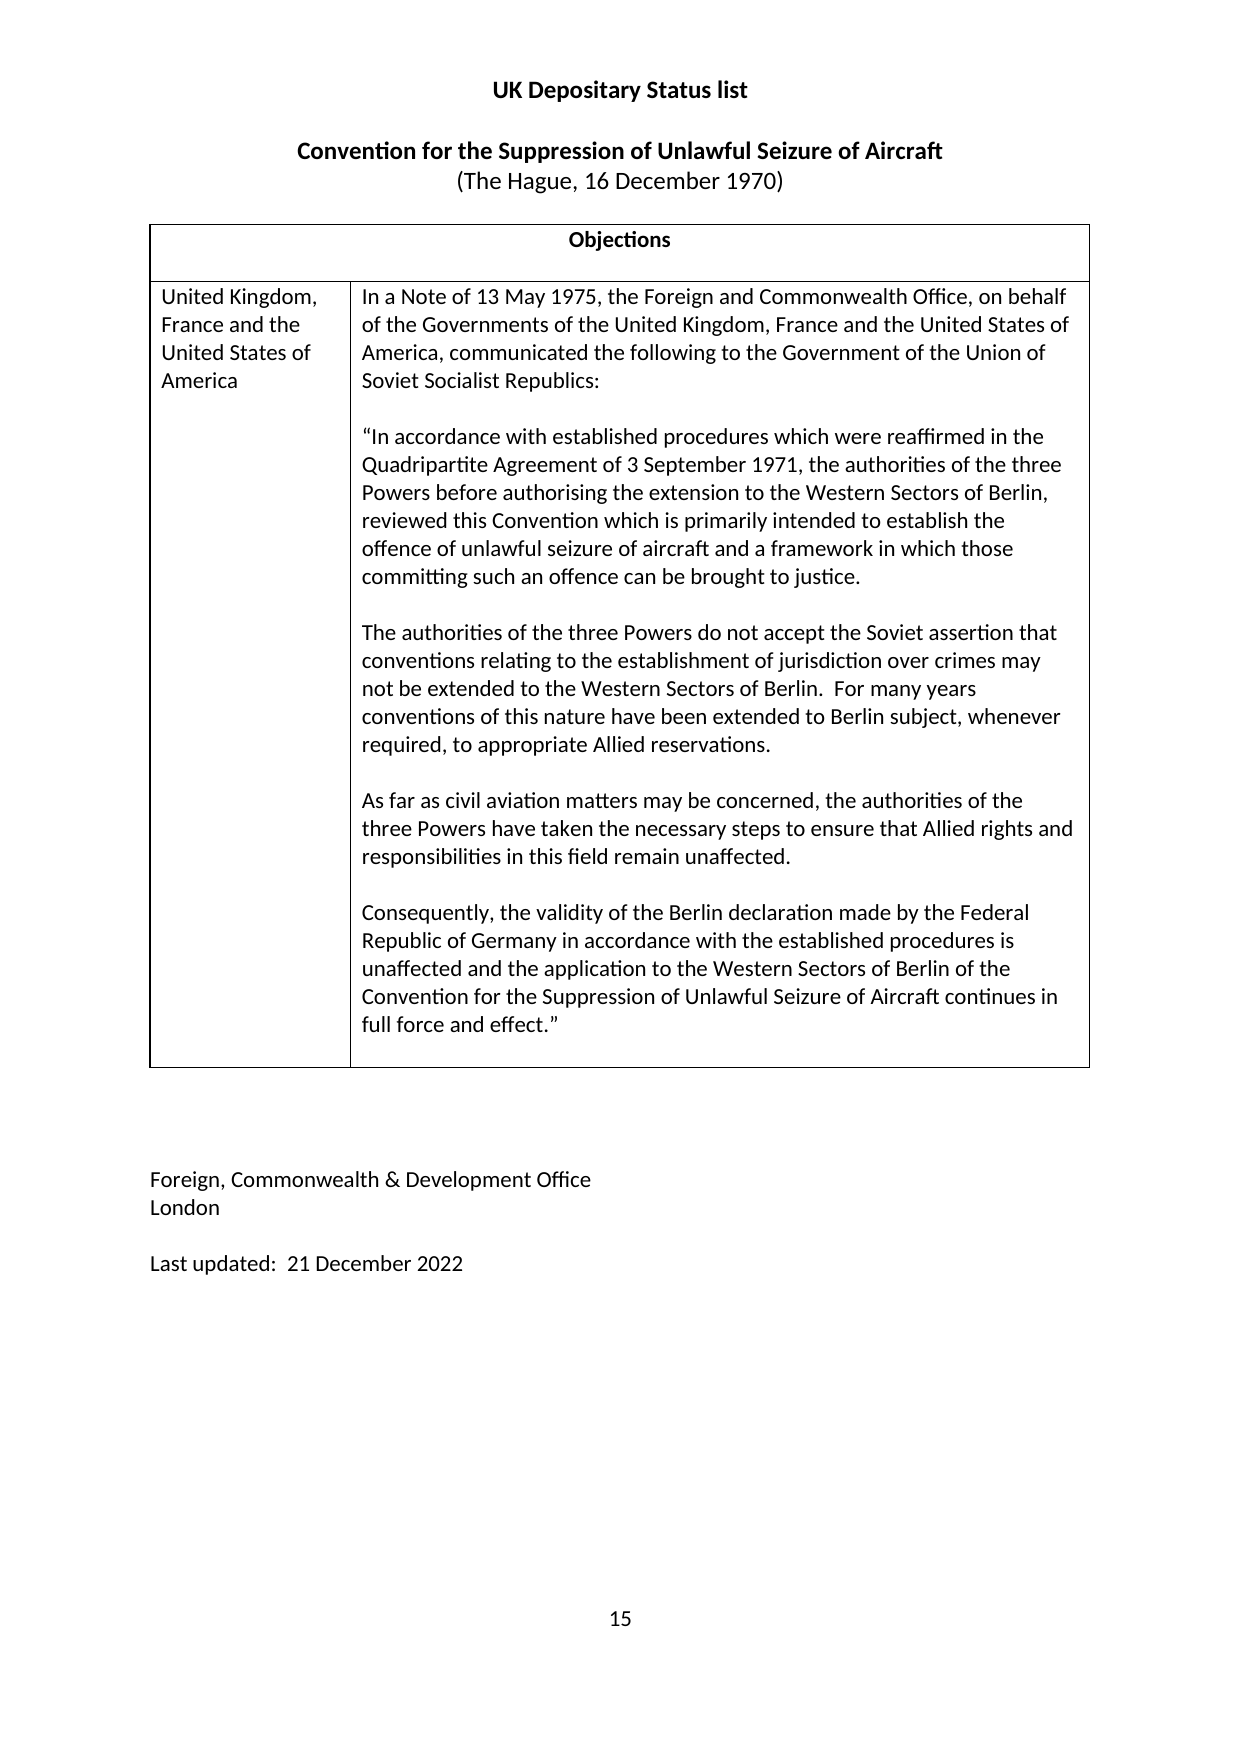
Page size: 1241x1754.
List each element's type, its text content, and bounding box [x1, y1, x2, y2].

table_cell United Kingdom, France and the United States of America [151, 282, 350, 1067]
text London [150, 1193, 1090, 1221]
text Foreign, Commonwealth & Development Office [150, 1165, 1090, 1193]
text Last updated: 21 December 2022 [150, 1249, 1090, 1277]
table_header Objections [151, 225, 1089, 281]
table_cell In a Note of 13 May 1975, the Foreign and Commonwealth Office, on behalf of the Governments of the United Kingdom, France and the United States of America, communicated the following to the Government of the Union of Soviet Socialist Republics: “In accordance with established procedures which were reaffirmed in the Quadripartite Agreement of 3 September 1971, the authorities of the three Powers before authorising the extension to the Western Sectors of Berlin, reviewed this Convention which is primarily intended to establish the offence of unlawful seizure of aircraft and a framework in which those committing such an offence can be brought to justice. The authorities of the three Powers do not accept the Soviet assertion that conventions relating to the establishment of jurisdiction over crimes may not be extended to the Western Sectors of Berlin. For many years conventions of this nature have been extended to Berlin subject, whenever required, to appropriate Allied reservations. As far as civil aviation matters may be concerned, the authorities of the three Powers have taken the necessary steps to ensure that Allied rights and responsibilities in this field remain unaffected. Consequently, the validity of the Berlin declaration made by the Federal Republic of Germany in accordance with the established procedures is unaffected and the application to the Western Sectors of Berlin of the Convention for the Suppression of Unlawful Seizure of Aircraft continues in full force and effect.” [351, 282, 1089, 1067]
